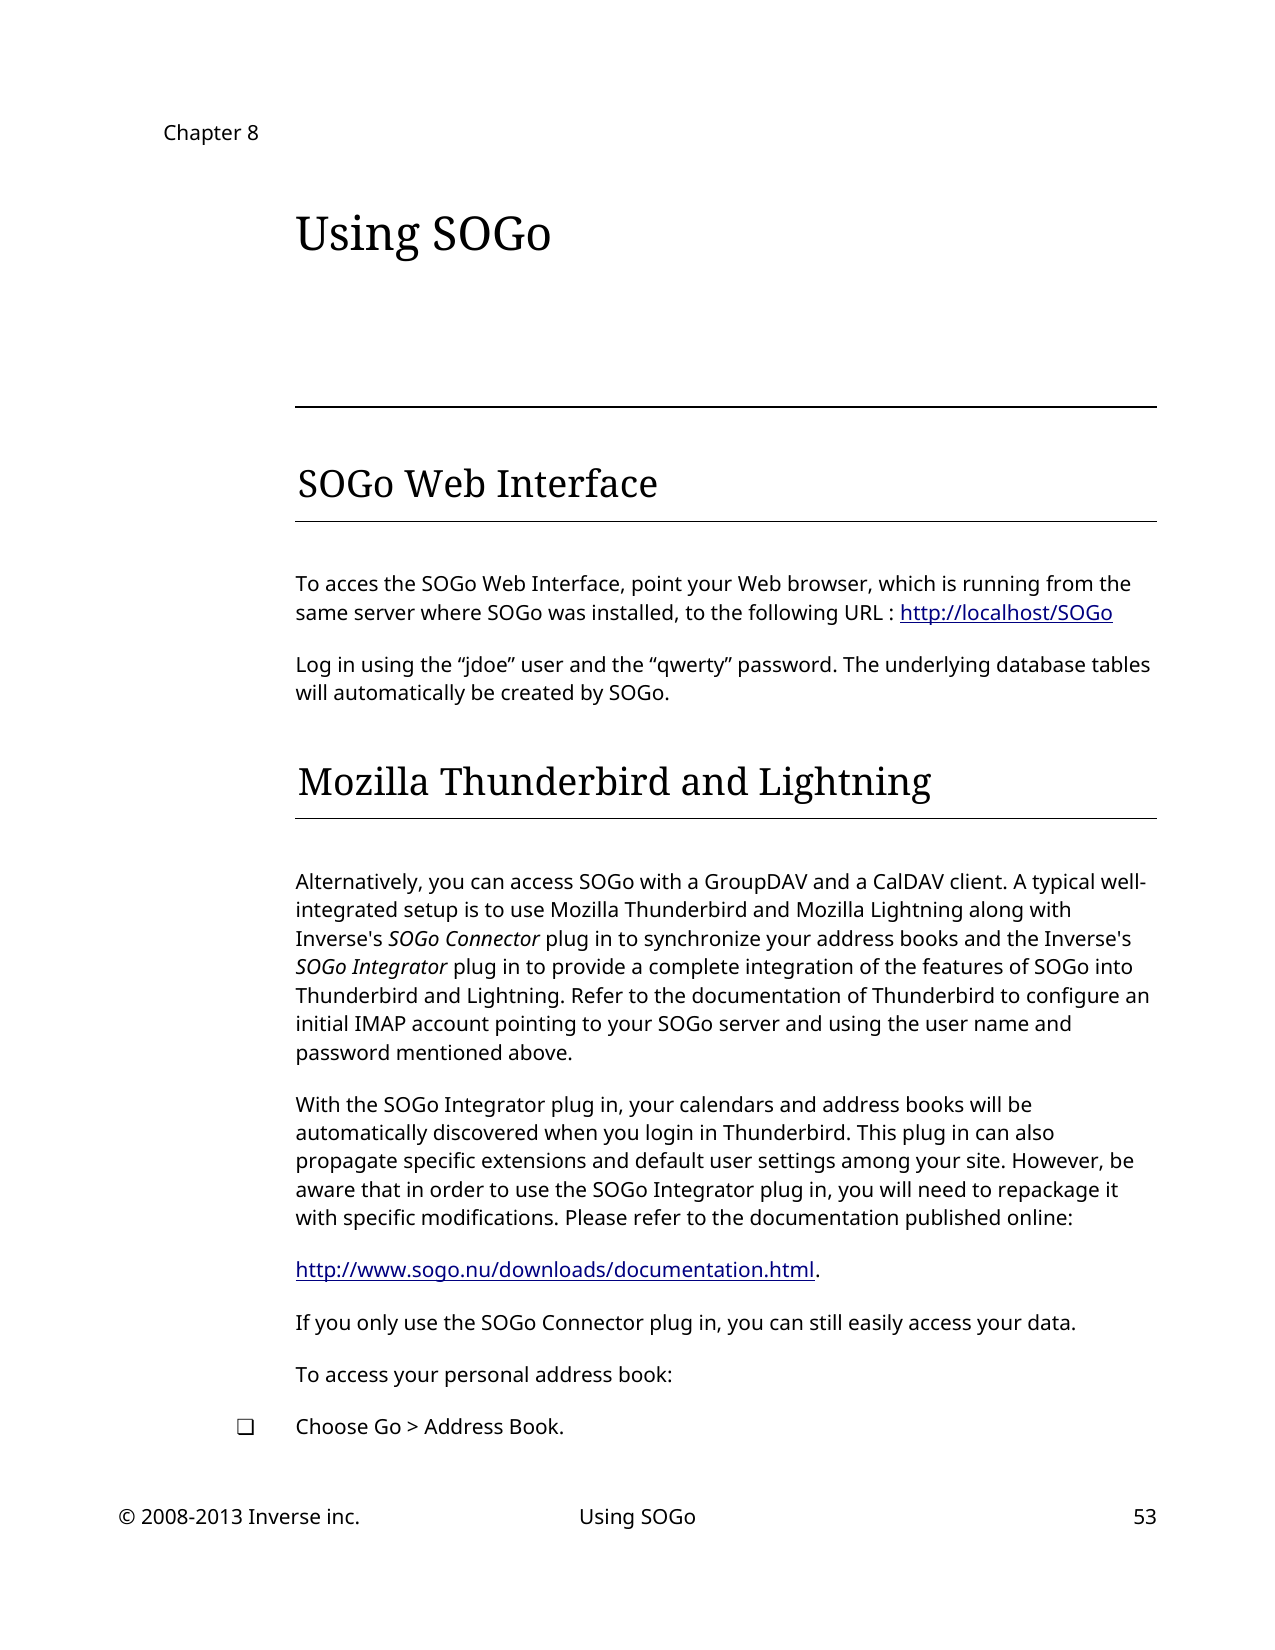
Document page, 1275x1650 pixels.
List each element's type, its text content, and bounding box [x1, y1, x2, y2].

text Log in using the “jdoe” user and the “qwerty” password. The underlying database tables will automatically be created by SOGo. [295, 650, 1157, 707]
text Alternatively, you can access SOGo with a GroupDAV and a CalDAV client. A typical well-integrated setup is to use Mozilla Thunderbird and Mozilla Lightning along with Inverse's SOGo Connector plug in to synchronize your address books and the Inverse's SOGo Integrator plug in to provide a complete integration of the features of SOGo into Thunderbird and Lightning. Refer to the documentation of Thunderbird to configure an initial IMAP account pointing to your SOGo server and using the user name and password mentioned above. [295, 867, 1157, 1066]
text With the SOGo Integrator plug in, your calendars and address books will be automatically discovered when you login in Thunderbird. This plug in can also propagate specific extensions and default user settings among your site. However, be aware that in order to use the SOGo Integrator plug in, you will need to repackage it with specific modifications. Please refer to the documentation published online: [295, 1090, 1157, 1232]
text If you only use the SOGo Connector plug in, you can still easily access your data. [295, 1308, 1157, 1336]
text To access your personal address book: [295, 1360, 1157, 1388]
subtitle Using SOGo [295, 201, 1157, 406]
subtitle Mozilla Thunderbird and Lightning [295, 755, 1157, 818]
text To acces the SOGo Web Interface, point your Web browser, which is running from the same server where SOGo was installed, to the following URL : http://localhost/SOGo [295, 569, 1157, 626]
text http://www.sogo.nu/downloads/documentation.html. [295, 1256, 1157, 1284]
list ❏ Choose Go > Address Book. [236, 1412, 1157, 1440]
subtitle SOGo Web Interface [295, 458, 1157, 521]
